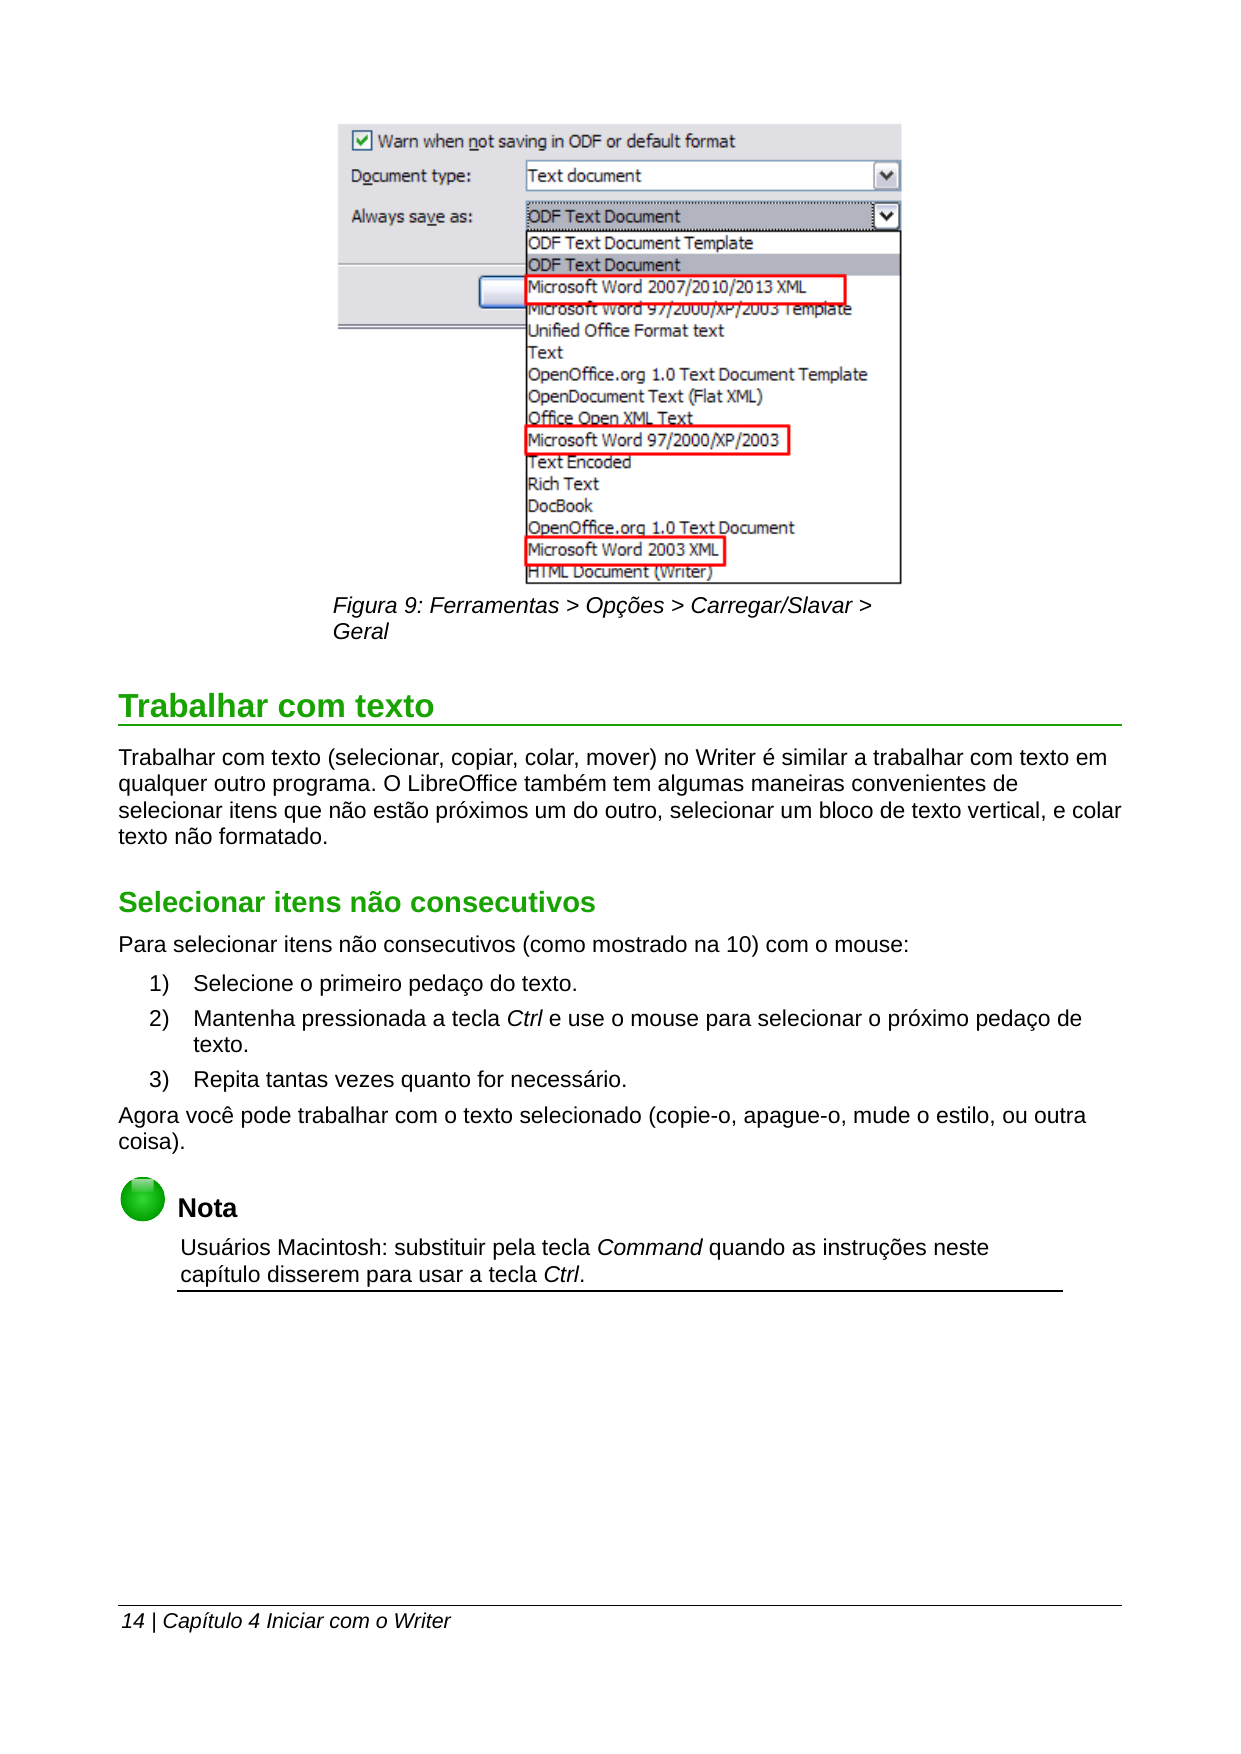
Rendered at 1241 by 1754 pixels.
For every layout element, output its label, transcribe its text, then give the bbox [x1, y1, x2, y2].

picture [332, 118, 908, 592]
text Usuários Macintosh: substituir pela tecla Command quando as instruções neste capítulo disserem para usar a tecla Ctrl. [177, 1231, 1063, 1290]
subtitle Selecionar itens não consecutivos [118, 886, 1122, 919]
text Trabalhar com texto (selecionar, copiar, colar, mover) no Writer é similar a trabalhar com texto em qualquer outro programa. O LibreOffice também tem algumas maneiras convenientes de selecionar itens que não estão próximos um do outro, selecionar um bloco de texto vertical, e colar texto não formatado. [118, 744, 1122, 849]
list Selecione o primeiro pedaço do texto. [169, 970, 1122, 996]
list Mantenha pressionada a tecla Ctrl e use o mouse para selecionar o próximo pedaço de texto. [169, 1005, 1122, 1058]
text Para selecionar itens não consecutivos (como mostrado na 10) com o mouse: [118, 931, 1122, 957]
subtitle Trabalhar com texto [118, 686, 1122, 724]
subtitle Nota [118, 1174, 1122, 1224]
text Agora você pode trabalhar com o texto selecionado (copie-o, apague-o, mude o estilo, ou outra coisa). [118, 1102, 1122, 1154]
text Figura 9: Ferramentas > Opções > Carregar/Slavar > Geral [333, 592, 908, 644]
list Repita tantas vezes quanto for necessário. [169, 1066, 1122, 1093]
